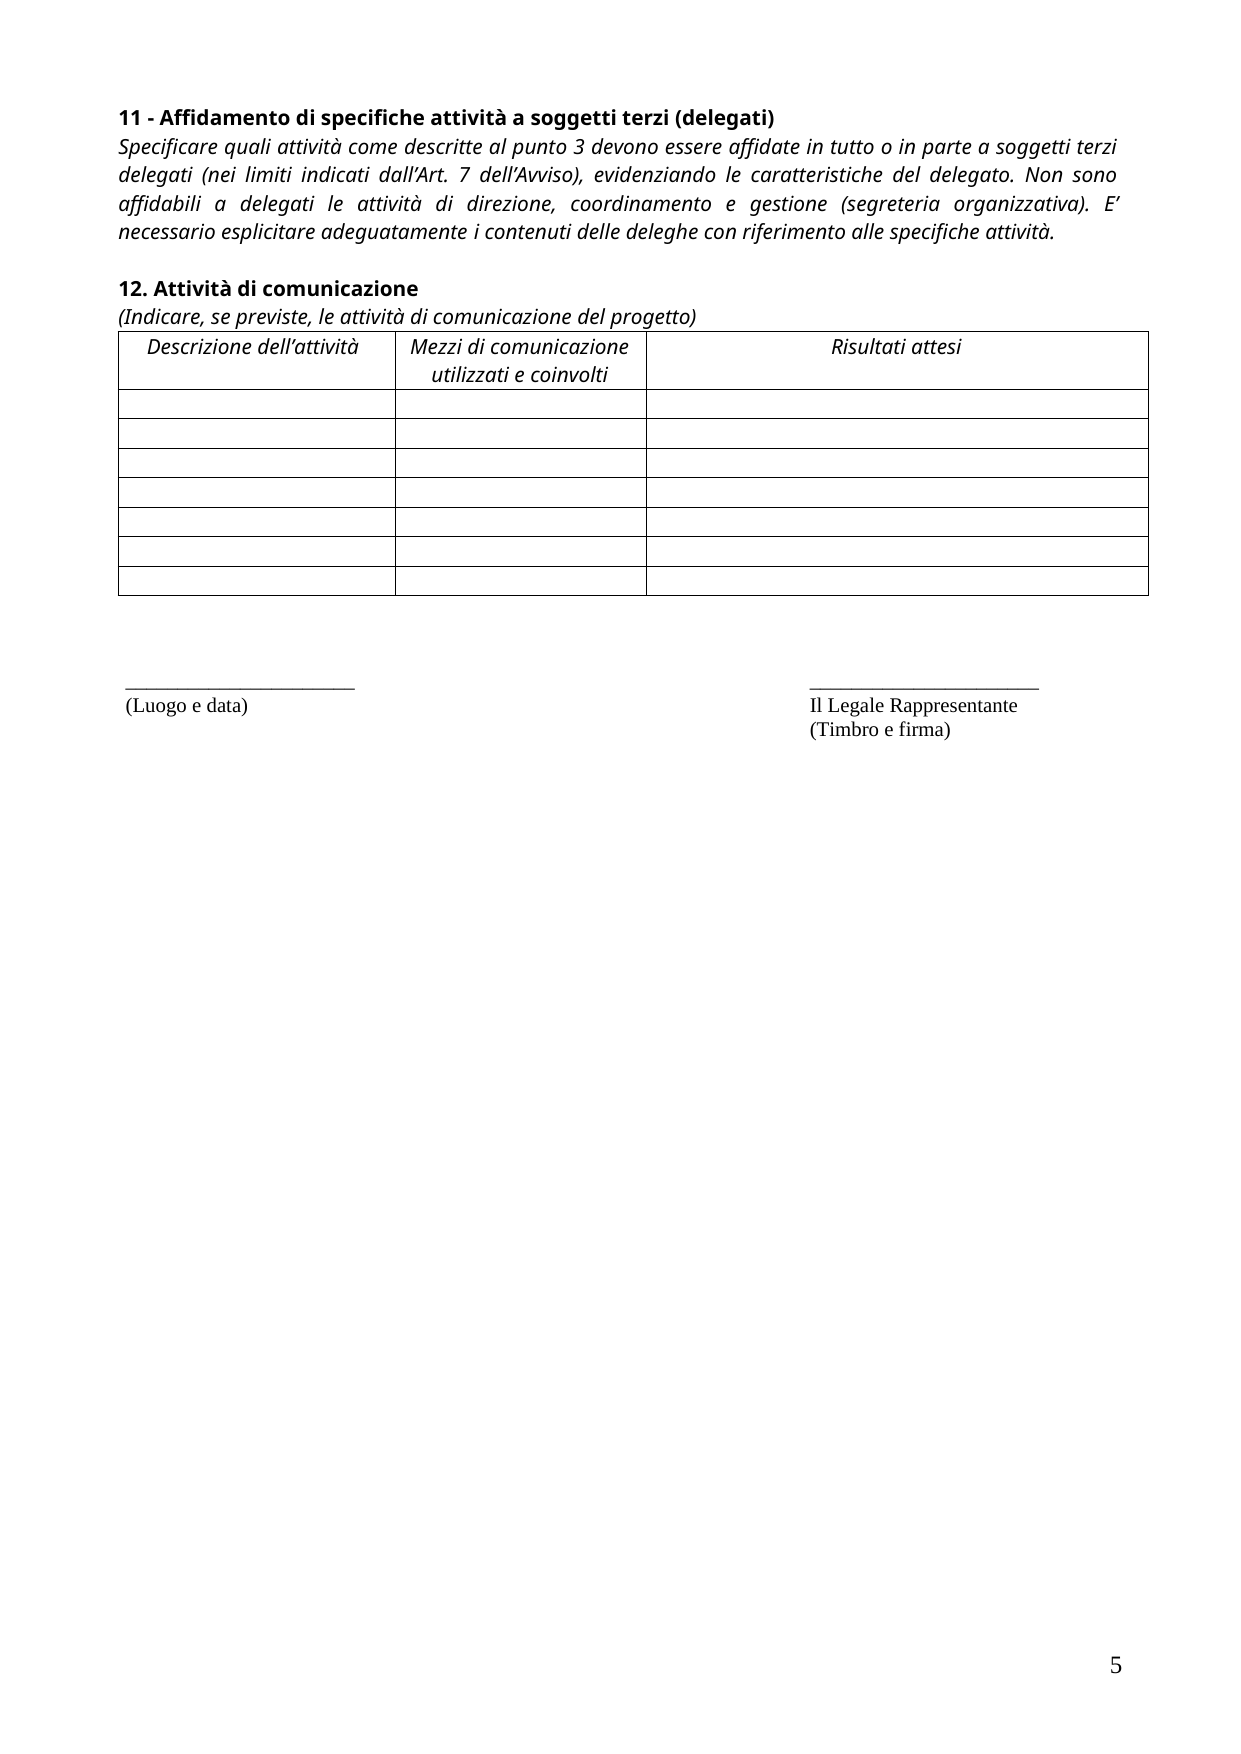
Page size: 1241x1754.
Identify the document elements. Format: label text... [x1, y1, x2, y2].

table_header [460, 669, 802, 692]
table_cell [119, 478, 395, 507]
table_cell [119, 390, 395, 418]
table_cell [119, 419, 395, 448]
table_header Mezzi di comunicazione utilizzati e coinvolti [396, 332, 646, 389]
table_cell [396, 567, 646, 595]
table_cell [647, 449, 1148, 477]
table_header Risultati attesi [647, 332, 1148, 389]
table_cell [647, 508, 1148, 536]
table_cell [647, 567, 1148, 595]
table_cell [396, 508, 646, 536]
table_cell Il Legale Rappresentante [802, 693, 1144, 717]
table_header ______________________ [802, 669, 1144, 692]
table_cell [460, 693, 802, 717]
text 12. Attività di comunicazione [118, 274, 1122, 302]
table_cell [119, 508, 395, 536]
text 11 - Affidamento di specifiche attività a soggetti terzi (delegati) [118, 103, 1122, 132]
table_cell [396, 390, 646, 418]
text (Indicare, se previste, le attività di comunicazione del progetto) [118, 302, 1122, 331]
table_cell (Luogo e data) [118, 693, 460, 717]
table_cell [647, 537, 1148, 566]
table_cell [647, 419, 1148, 448]
table_cell [396, 449, 646, 477]
table_cell [647, 478, 1148, 507]
table_cell [118, 717, 460, 741]
table_cell [119, 449, 395, 477]
table_header ______________________ [118, 669, 460, 692]
table_cell [460, 717, 802, 741]
table_cell [119, 537, 395, 566]
table_cell [396, 537, 646, 566]
table_cell [396, 419, 646, 448]
table_cell [119, 567, 395, 595]
table_cell (Timbro e firma) [802, 717, 1144, 741]
table_cell [647, 390, 1148, 418]
table_cell [396, 478, 646, 507]
text Specificare quali attività come descritte al punto 3 devono essere affidate in tutto o in parte a soggetti terzi delegati (nei limiti indicati dall’Art. 7 dell’Avviso), evidenziando le caratteristiche del delegato. Non sono affidabili a delegati le attività di direzione, coordinamento e gestione (segreteria organizzativa). E’ necessario esplicitare adeguatamente i contenuti delle deleghe con riferimento alle specifiche attività. [118, 132, 1122, 246]
table_header Descrizione dell’attività [119, 332, 395, 389]
